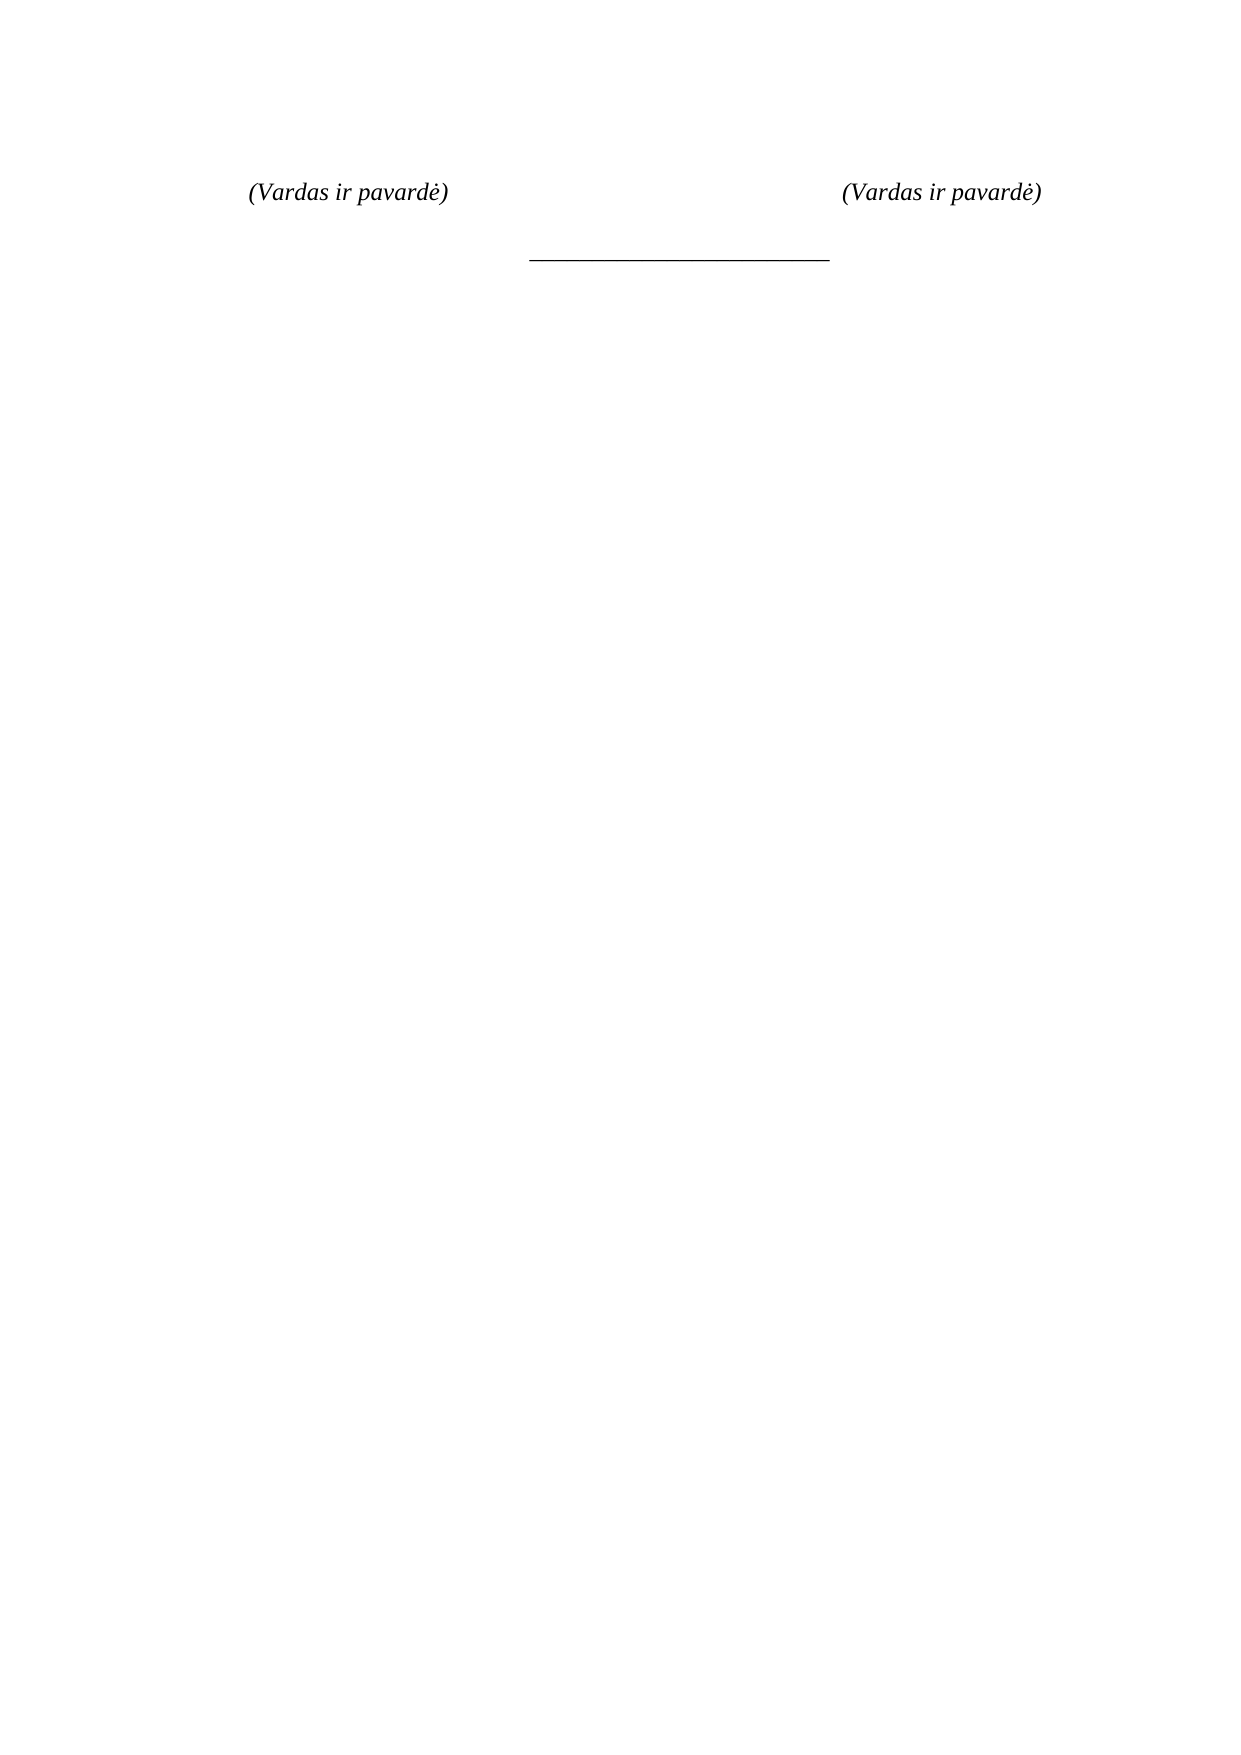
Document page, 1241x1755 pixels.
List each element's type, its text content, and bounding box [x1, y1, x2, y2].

text (Vardas ir pavardė) (Vardas ir pavardė) [177, 177, 1181, 206]
text ________________________ [177, 235, 1181, 263]
